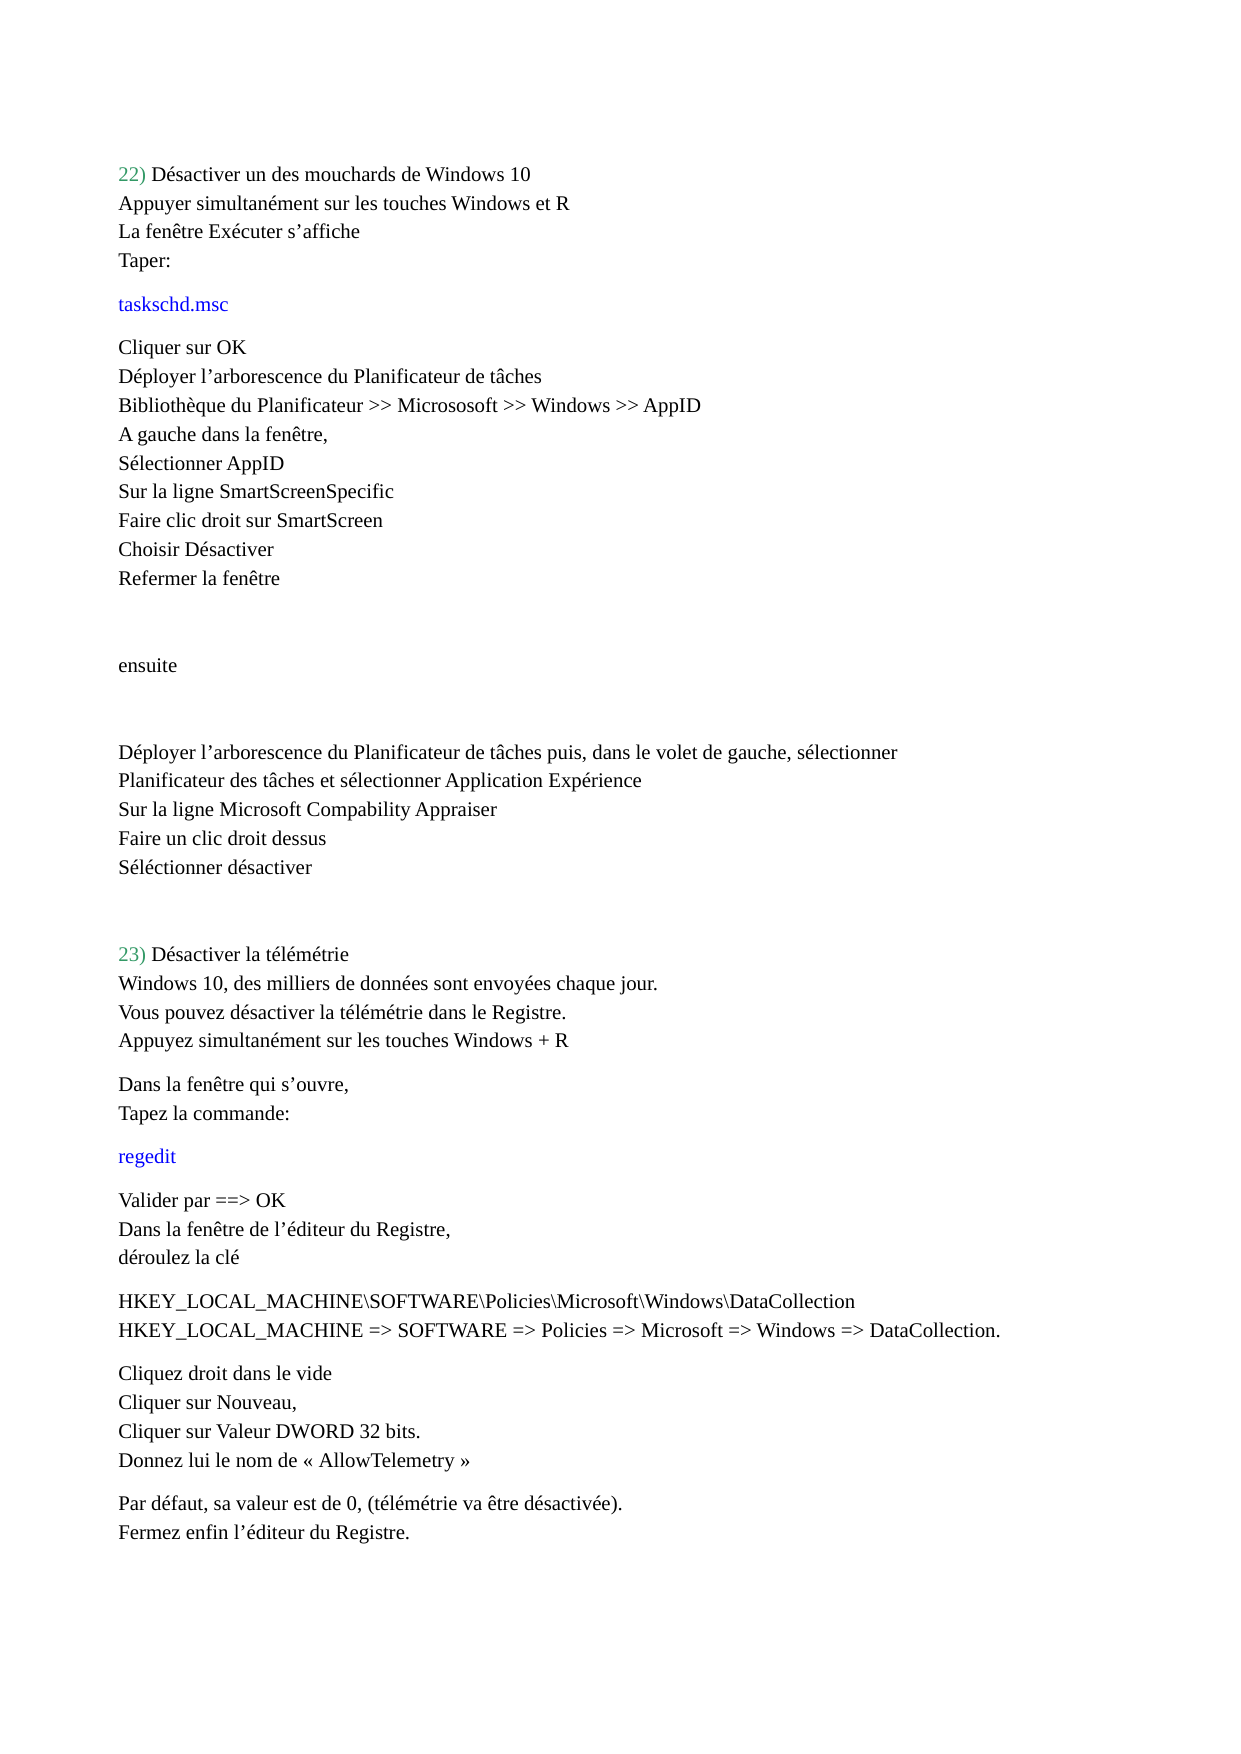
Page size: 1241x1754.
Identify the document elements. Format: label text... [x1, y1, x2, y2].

text Par défaut, sa valeur est de 0, (télémétrie va être désactivée). Fermez enfin l’éditeur du Registre. [118, 1491, 1122, 1544]
text Dans la fenêtre qui s’ouvre, Tapez la commande: [118, 1072, 1122, 1125]
text 22) Désactiver un des mouchards de Windows 10 Appuyer simultanément sur les touches Windows et R La fenêtre Exécuter s’affiche Taper: [118, 162, 1122, 272]
text Déployer l’arborescence du Planificateur de tâches puis, dans le volet de gauche, sélectionner Planificateur des tâches et sélectionner Application Expérience Sur la ligne Microsoft Compability Appraiser Faire un clic droit dessus Séléctionner désactiver [118, 739, 1122, 879]
text Valider par ==> OK Dans la fenêtre de l’éditeur du Registre, déroulez la clé [118, 1188, 1122, 1269]
text regedit [118, 1144, 1122, 1168]
text HKEY_LOCAL_MACHINE\SOFTWARE\Policies\Microsoft\Windows\DataCollection HKEY_LOCAL_MACHINE => SOFTWARE => Policies => Microsoft => Windows => DataCollection. [118, 1289, 1122, 1342]
text ensuite [118, 653, 1122, 677]
text taskschd.msc [118, 292, 1122, 316]
text Cliquez droit dans le vide Cliquer sur Nouveau, Cliquer sur Valeur DWORD 32 bits. Donnez lui le nom de « AllowTelemetry » [118, 1361, 1122, 1472]
text 23) Désactiver la télémétrie Windows 10, des milliers de données sont envoyées chaque jour. Vous pouvez désactiver la télémétrie dans le Registre. Appuyez simultanément sur les touches Windows + R [118, 942, 1122, 1052]
text Cliquer sur OK Déployer l’arborescence du Planificateur de tâches Bibliothèque du Planificateur >> Micrososoft >> Windows >> AppID A gauche dans la fenêtre, Sélectionner AppID Sur la ligne SmartScreenSpecific Faire clic droit sur SmartScreen Choisir Désactiver Refermer la fenêtre [118, 335, 1122, 590]
